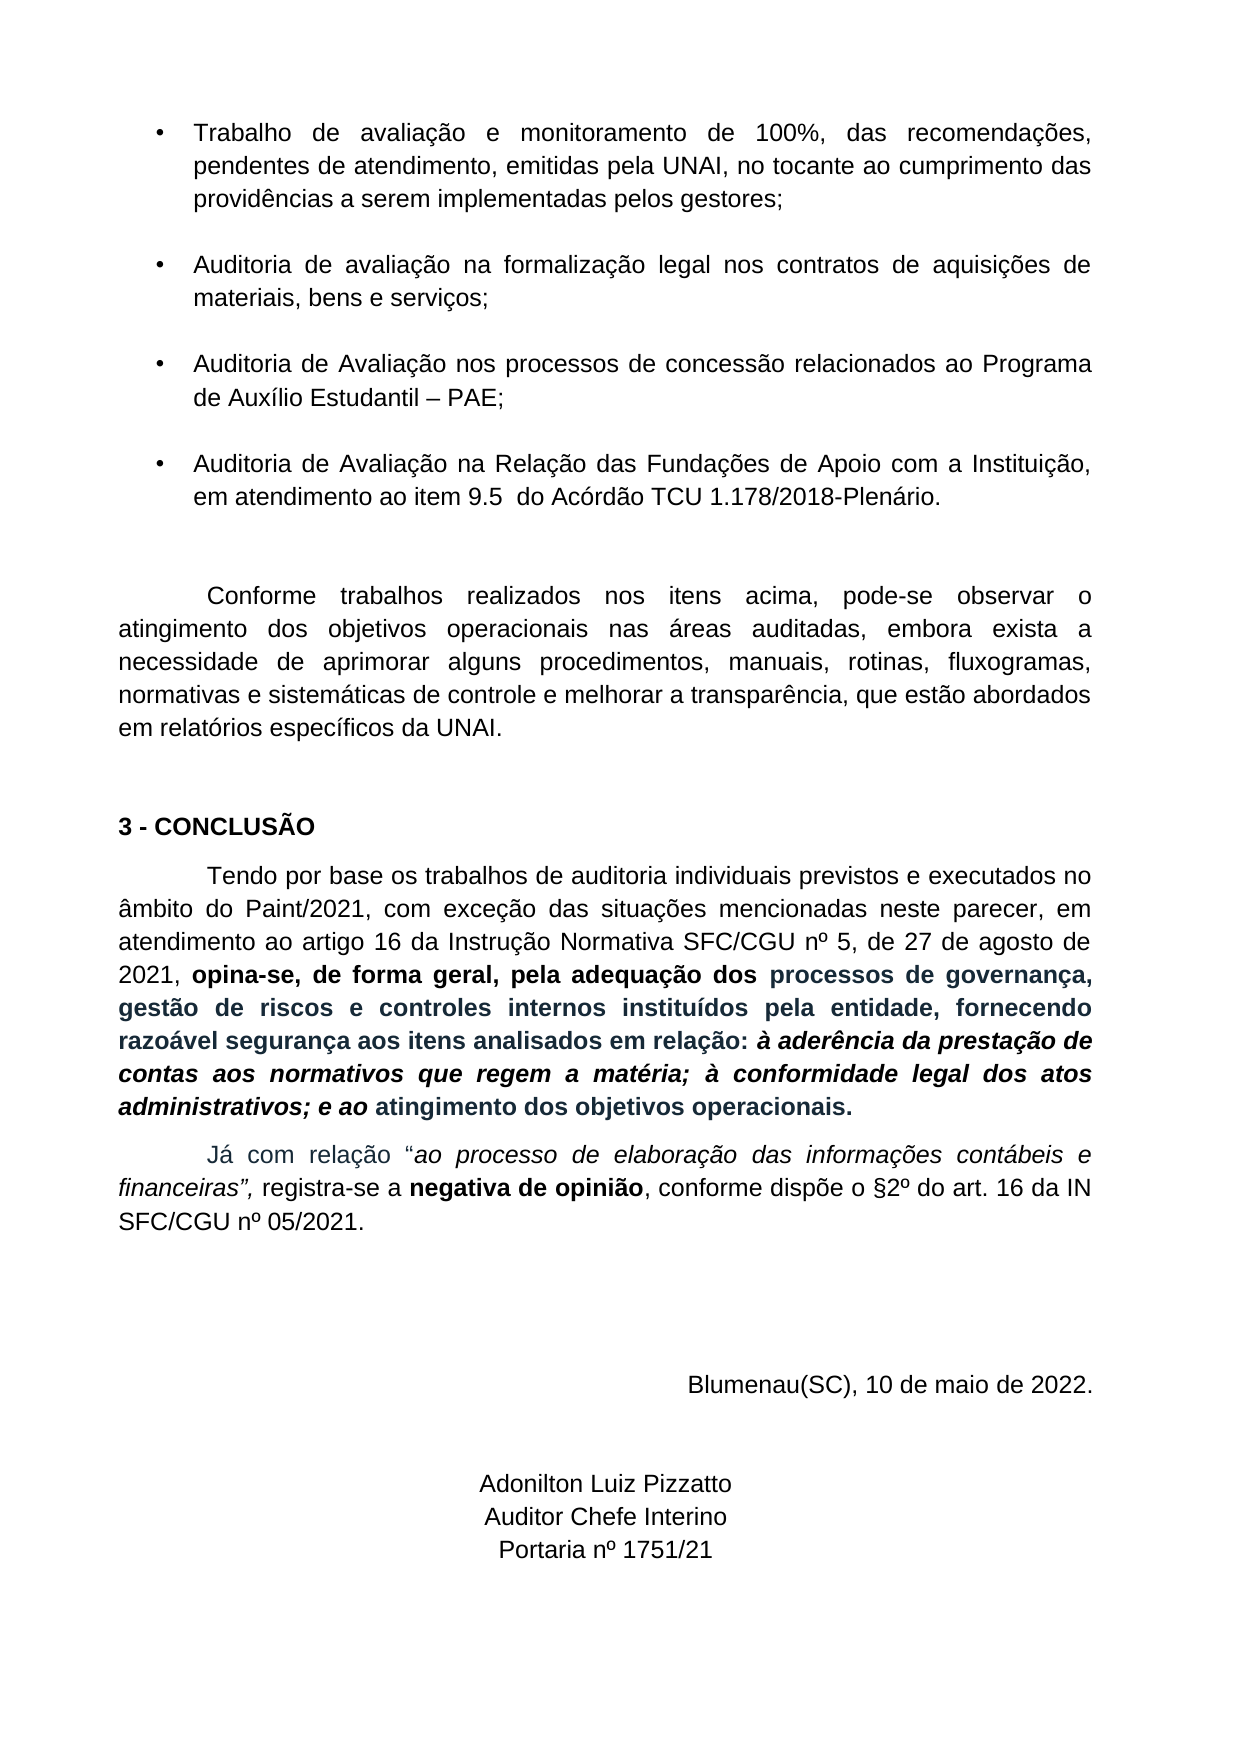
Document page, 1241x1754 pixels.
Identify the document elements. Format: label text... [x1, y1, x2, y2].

list Auditoria de Avaliação na Relação das Fundações de Apoio com a Instituição, em atendimento ao item 9.5 do Acórdão TCU 1.178/2018-Plenário. [156, 449, 1093, 511]
text Adonilton Luiz Pizzatto [118, 1469, 1093, 1498]
text Auditor Chefe Interino [118, 1502, 1093, 1531]
list Trabalho de avaliação e monitoramento de 100%, das recomendações, pendentes de atendimento, emitidas pela UNAI, no tocante ao cumprimento das providências a serem implementadas pelos gestores; [156, 118, 1093, 213]
text Portaria nº 1751/21 [118, 1535, 1093, 1564]
list Auditoria de Avaliação nos processos de concessão relacionados ao Programa de Auxílio Estudantil – PAE; [156, 349, 1093, 411]
text Blumenau(SC), 10 de maio de 2022. [118, 1370, 1093, 1398]
text Já com relação “ao processo de elaboração das informações contábeis e financeiras”, registra-se a negativa de opinião, conforme dispõe o §2º do art. 16 da IN SFC/CGU nº 05/2021. [118, 1140, 1093, 1235]
text Tendo por base os trabalhos de auditoria individuais previstos e executados no âmbito do Paint/2021, com exceção das situações mencionadas neste parecer, em atendimento ao artigo 16 da Instrução Normativa SFC/CGU nº 5, de 27 de agosto de 2021, opina-se, de forma geral, pela adequação dos processos de governança, gestão de riscos e controles internos instituídos pela entidade, fornecendo razoável segurança aos itens analisados em relação: à aderência da prestação de contas aos normativos que regem a matéria; à conformidade legal dos atos administrativos; e ao atingimento dos objetivos operacionais. [118, 861, 1093, 1121]
text Conforme trabalhos realizados nos itens acima, pode-se observar o atingimento dos objetivos operacionais nas áreas auditadas, embora exista a necessidade de aprimorar alguns procedimentos, manuais, rotinas, fluxogramas, normativas e sistemáticas de controle e melhorar a transparência, que estão abordados em relatórios específicos da UNAI. [118, 581, 1093, 742]
list Auditoria de avaliação na formalização legal nos contratos de aquisições de materiais, bens e serviços; [156, 250, 1093, 312]
text 3 - CONCLUSÃO [118, 812, 1093, 841]
